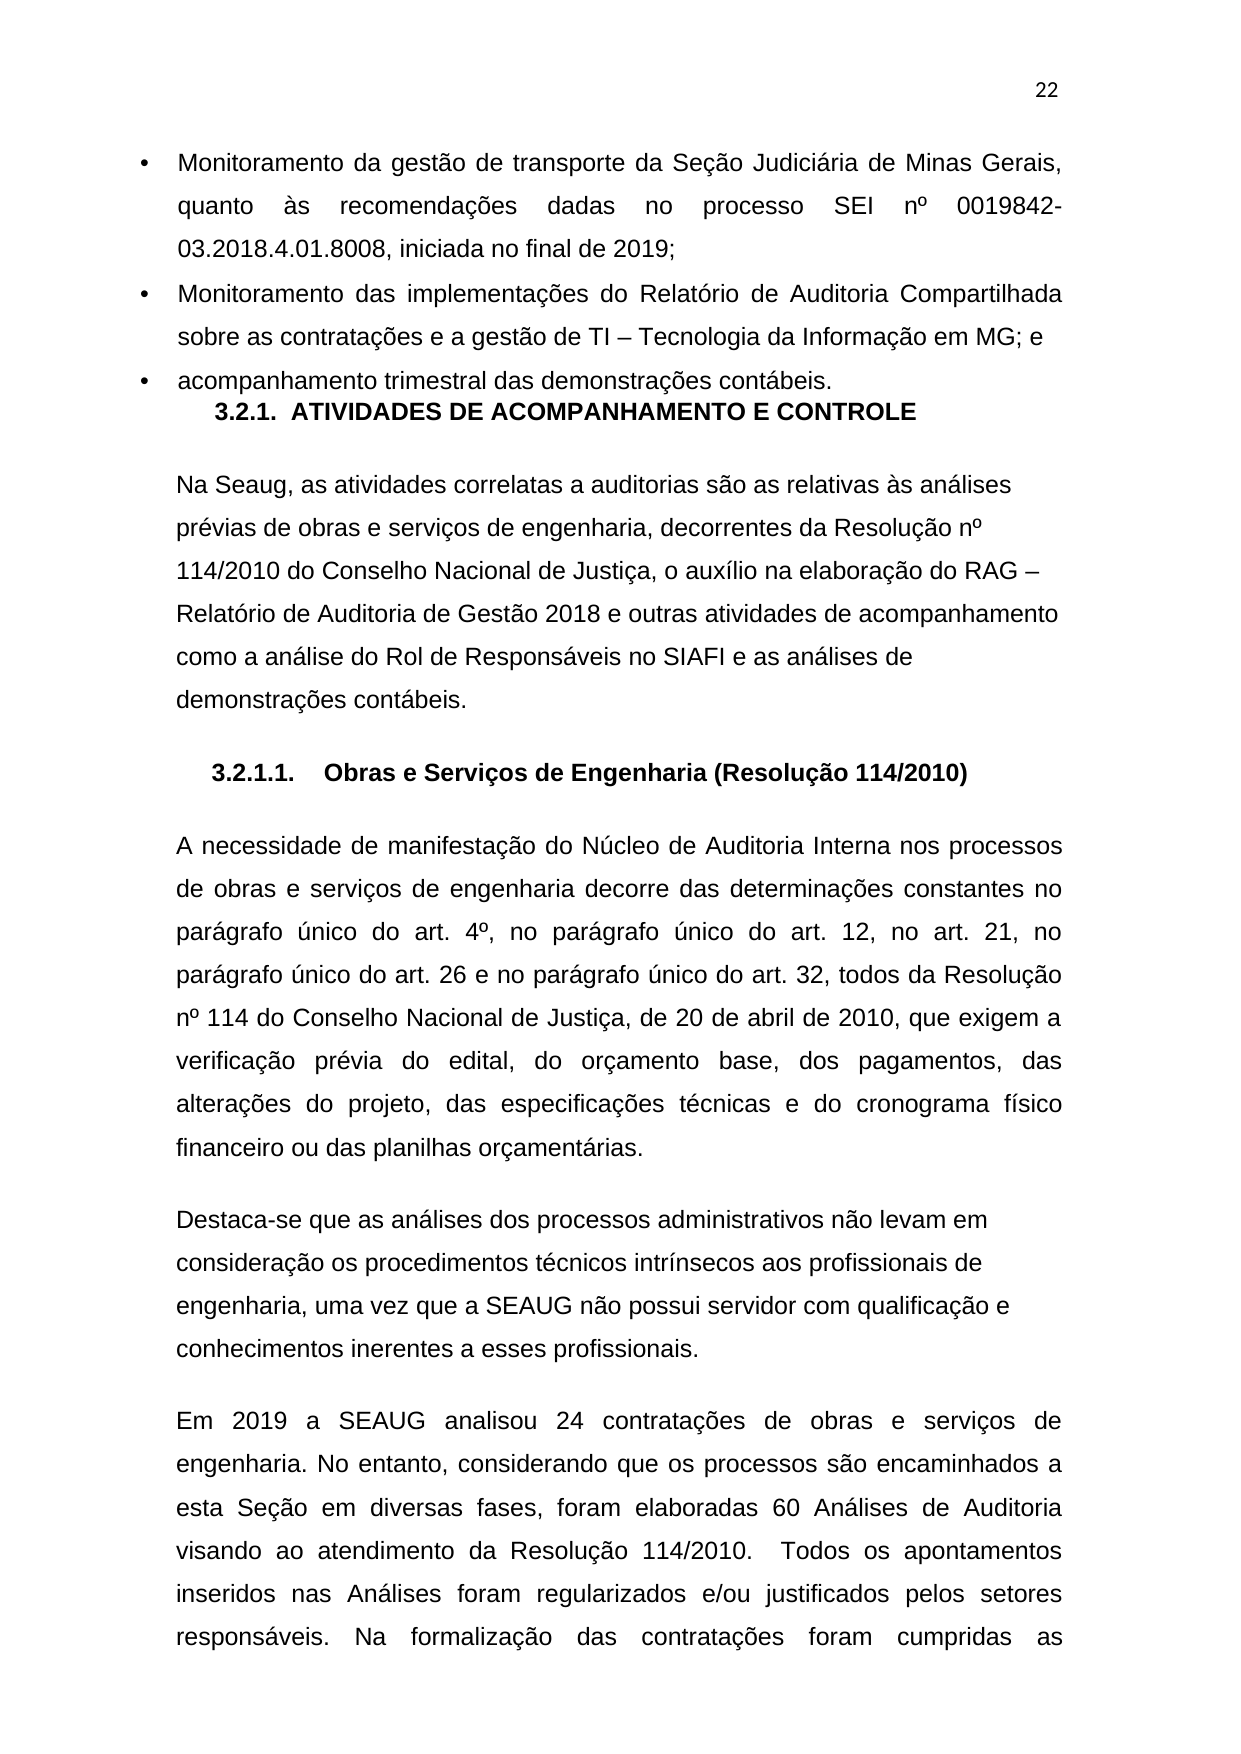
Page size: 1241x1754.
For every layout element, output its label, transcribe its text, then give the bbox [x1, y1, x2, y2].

list Monitoramento da gestão de transporte da Seção Judiciária de Minas Gerais, quanto às recomendações dadas no processo SEI nº 0019842-03.2018.4.01.8008, iniciada no final de 2019; [140, 148, 1064, 263]
subtitle 3.2.1. ATIVIDADES DE ACOMPANHAMENTO E CONTROLE [214, 397, 1064, 426]
list Monitoramento das implementações do Relatório de Auditoria Compartilhada sobre as contratações e a gestão de TI – Tecnologia da Informação em MG; e [140, 279, 1064, 351]
text Na Seaug, as atividades correlatas a auditorias são as relativas às análises prévias de obras e serviços de engenharia, decorrentes da Resolução nº 114/2010 do Conselho Nacional de Justiça, o auxílio na elaboração do RAG – Relatório de Auditoria de Gestão 2018 e outras atividades de acompanhamento como a análise do Rol de Responsáveis no SIAFI e as análises de demonstrações contábeis. [176, 470, 1083, 714]
subtitle 3.2.1.1. Obras e Serviços de Engenharia (Resolução 114/2010) [177, 757, 1111, 787]
list acompanhamento trimestral das demonstrações contábeis. [140, 366, 1064, 395]
text Em 2019 a SEAUG analisou 24 contratações de obras e serviços de engenharia. No entanto, considerando que os processos são encaminhados a esta Seção em diversas fases, foram elaboradas 60 Análises de Auditoria visando ao atendimento da Resolução 114/2010. Todos os apontamentos inseridos nas Análises foram regularizados e/ou justificados pelos setores responsáveis. Na formalização das contratações foram cumpridas as [176, 1406, 1064, 1651]
text Destaca-se que as análises dos processos administrativos não levam em consideração os procedimentos técnicos intrínsecos aos profissionais de engenharia, uma vez que a SEAUG não possui servidor com qualificação e conhecimentos inerentes a esses profissionais. [176, 1205, 1083, 1363]
text A necessidade de manifestação do Núcleo de Auditoria Interna nos processos de obras e serviços de engenharia decorre das determinações constantes no parágrafo único do art. 4º, no parágrafo único do art. 12, no art. 21, no parágrafo único do art. 26 e no parágrafo único do art. 32, todos da Resolução nº 114 do Conselho Nacional de Justiça, de 20 de abril de 2010, que exigem a verificação prévia do edital, do orçamento base, dos pagamentos, das alterações do projeto, das especificações técnicas e do cronograma físico financeiro ou das planilhas orçamentárias. [176, 831, 1064, 1161]
